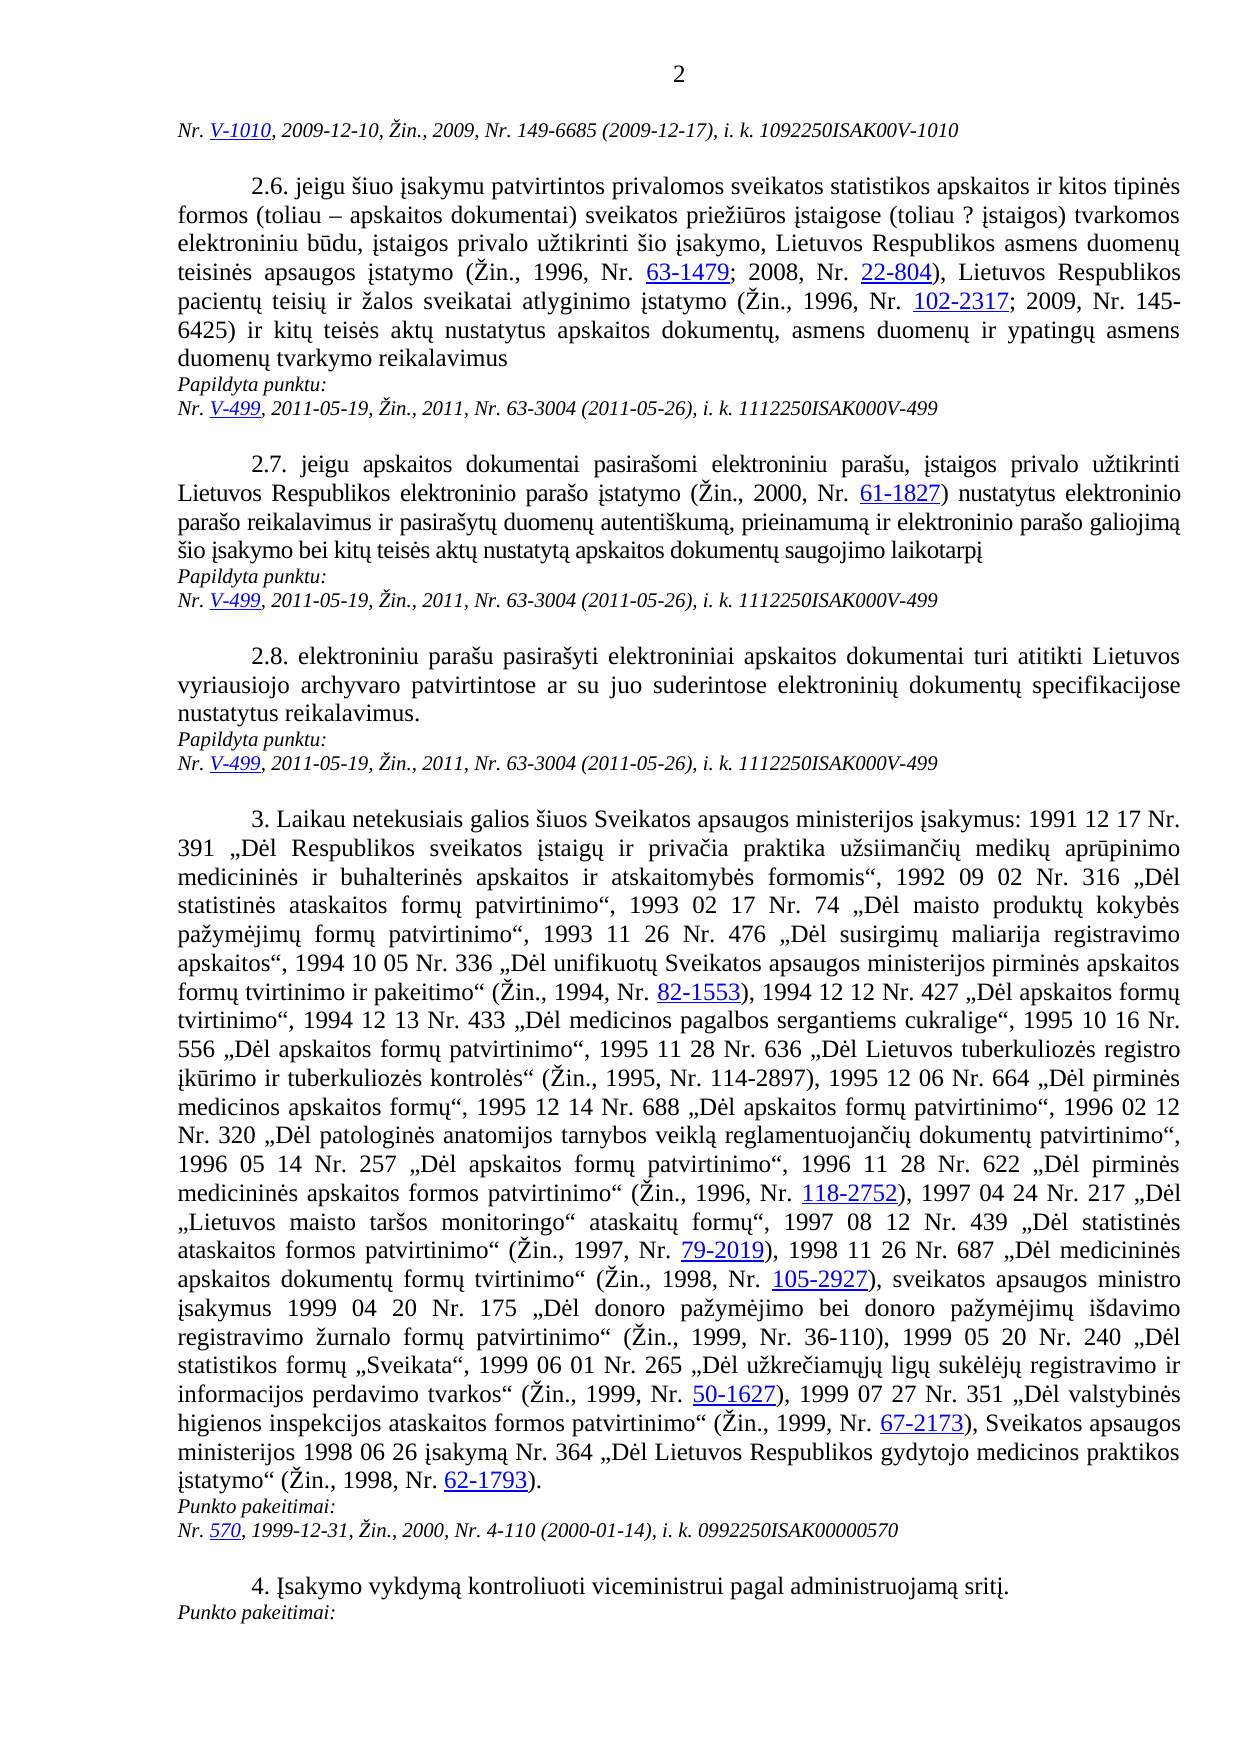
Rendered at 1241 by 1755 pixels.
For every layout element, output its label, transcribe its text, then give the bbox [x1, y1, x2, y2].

text Papildyta punktu: [177, 564, 1181, 588]
text Nr. V-1010, 2009-12-10, Žin., 2009, Nr. 149-6685 (2009-12-17), i. k. 1092250ISAK00V-1010 [177, 118, 1181, 142]
text Nr. 570, 1999-12-31, Žin., 2000, Nr. 4-110 (2000-01-14), i. k. 0992250ISAK00000570 [177, 1518, 1181, 1542]
text Nr. V-499, 2011-05-19, Žin., 2011, Nr. 63-3004 (2011-05-26), i. k. 1112250ISAK000V-499 [177, 751, 1181, 775]
text 3. Laikau netekusiais galios šiuos Sveikatos apsaugos ministerijos įsakymus: 1991 12 17 Nr. 391 „Dėl Respublikos sveikatos įstaigų ir privačia praktika užsiimančių medikų aprūpinimo medicininės ir buhalterinės apskaitos ir atskaitomybės formomis“, 1992 09 02 Nr. 316 „Dėl statistinės ataskaitos formų patvirtinimo“, 1993 02 17 Nr. 74 „Dėl maisto produktų kokybės pažymėjimų formų patvirtinimo“, 1993 11 26 Nr. 476 „Dėl susirgimų maliarija registravimo apskaitos“, 1994 10 05 Nr. 336 „Dėl unifikuotų Sveikatos apsaugos ministerijos pirminės apskaitos formų tvirtinimo ir pakeitimo“ (Žin., 1994, Nr. 82-1553), 1994 12 12 Nr. 427 „Dėl apskaitos formų tvirtinimo“, 1994 12 13 Nr. 433 „Dėl medicinos pagalbos sergantiems cukralige“, 1995 10 16 Nr. 556 „Dėl apskaitos formų patvirtinimo“, 1995 11 28 Nr. 636 „Dėl Lietuvos tuberkuliozės registro įkūrimo ir tuberkuliozės kontrolės“ (Žin., 1995, Nr. 114-2897), 1995 12 06 Nr. 664 „Dėl pirminės medicinos apskaitos formų“, 1995 12 14 Nr. 688 „Dėl apskaitos formų patvirtinimo“, 1996 02 12 Nr. 320 „Dėl patologinės anatomijos tarnybos veiklą reglamentuojančių dokumentų patvirtinimo“, 1996 05 14 Nr. 257 „Dėl apskaitos formų patvirtinimo“, 1996 11 28 Nr. 622 „Dėl pirminės medicininės apskaitos formos patvirtinimo“ (Žin., 1996, Nr. 118-2752), 1997 04 24 Nr. 217 „Dėl „Lietuvos maisto taršos monitoringo“ ataskaitų formų“, 1997 08 12 Nr. 439 „Dėl statistinės ataskaitos formos patvirtinimo“ (Žin., 1997, Nr. 79-2019), 1998 11 26 Nr. 687 „Dėl medicininės apskaitos dokumentų formų tvirtinimo“ (Žin., 1998, Nr. 105-2927), sveikatos apsaugos ministro įsakymus 1999 04 20 Nr. 175 „Dėl donoro pažymėjimo bei donoro pažymėjimų išdavimo registravimo žurnalo formų patvirtinimo“ (Žin., 1999, Nr. 36-110), 1999 05 20 Nr. 240 „Dėl statistikos formų „Sveikata“, 1999 06 01 Nr. 265 „Dėl užkrečiamųjų ligų sukėlėjų registravimo ir informacijos perdavimo tvarkos“ (Žin., 1999, Nr. 50-1627), 1999 07 27 Nr. 351 „Dėl valstybinės higienos inspekcijos ataskaitos formos patvirtinimo“ (Žin., 1999, Nr. 67-2173), Sveikatos apsaugos ministerijos 1998 06 26 įsakymą Nr. 364 „Dėl Lietuvos Respublikos gydytojo medicinos praktikos įstatymo“ (Žin., 1998, Nr. 62-1793). [177, 804, 1181, 1494]
text Nr. V-499, 2011-05-19, Žin., 2011, Nr. 63-3004 (2011-05-26), i. k. 1112250ISAK000V-499 [177, 588, 1181, 612]
text Nr. V-499, 2011-05-19, Žin., 2011, Nr. 63-3004 (2011-05-26), i. k. 1112250ISAK000V-499 [177, 396, 1181, 420]
text 2.6. jeigu šiuo įsakymu patvirtintos privalomos sveikatos statistikos apskaitos ir kitos tipinės formos (toliau – apskaitos dokumentai) sveikatos priežiūros įstaigose (toliau ? įstaigos) tvarkomos elektroniniu būdu, įstaigos privalo užtikrinti šio įsakymo, Lietuvos Respublikos asmens duomenų teisinės apsaugos įstatymo (Žin., 1996, Nr. 63-1479; 2008, Nr. 22-804), Lietuvos Respublikos pacientų teisių ir žalos sveikatai atlyginimo įstatymo (Žin., 1996, Nr. 102-2317; 2009, Nr. 145-6425) ir kitų teisės aktų nustatytus apskaitos dokumentų, asmens duomenų ir ypatingų asmens duomenų tvarkymo reikalavimus [177, 171, 1181, 372]
text Punkto pakeitimai: [177, 1600, 1181, 1624]
text Papildyta punktu: [177, 727, 1181, 751]
text 2.8. elektroniniu parašu pasirašyti elektroniniai apskaitos dokumentai turi atitikti Lietuvos vyriausiojo archyvaro patvirtintose ar su juo suderintose elektroninių dokumentų specifikacijose nustatytus reikalavimus. [177, 641, 1181, 727]
text 4. Įsakymo vykdymą kontroliuoti viceministrui pagal administruojamą sritį. [177, 1571, 1181, 1600]
text 2.7. jeigu apskaitos dokumentai pasirašomi elektroniniu parašu, įstaigos privalo užtikrinti Lietuvos Respublikos elektroninio parašo įstatymo (Žin., 2000, Nr. 61-1827) nustatytus elektroninio parašo reikalavimus ir pasirašytų duomenų autentiškumą, prieinamumą ir elektroninio parašo galiojimą šio įsakymo bei kitų teisės aktų nustatytą apskaitos dokumentų saugojimo laikotarpį [177, 449, 1181, 564]
text Punkto pakeitimai: [177, 1494, 1181, 1518]
text Papildyta punktu: [177, 372, 1181, 396]
